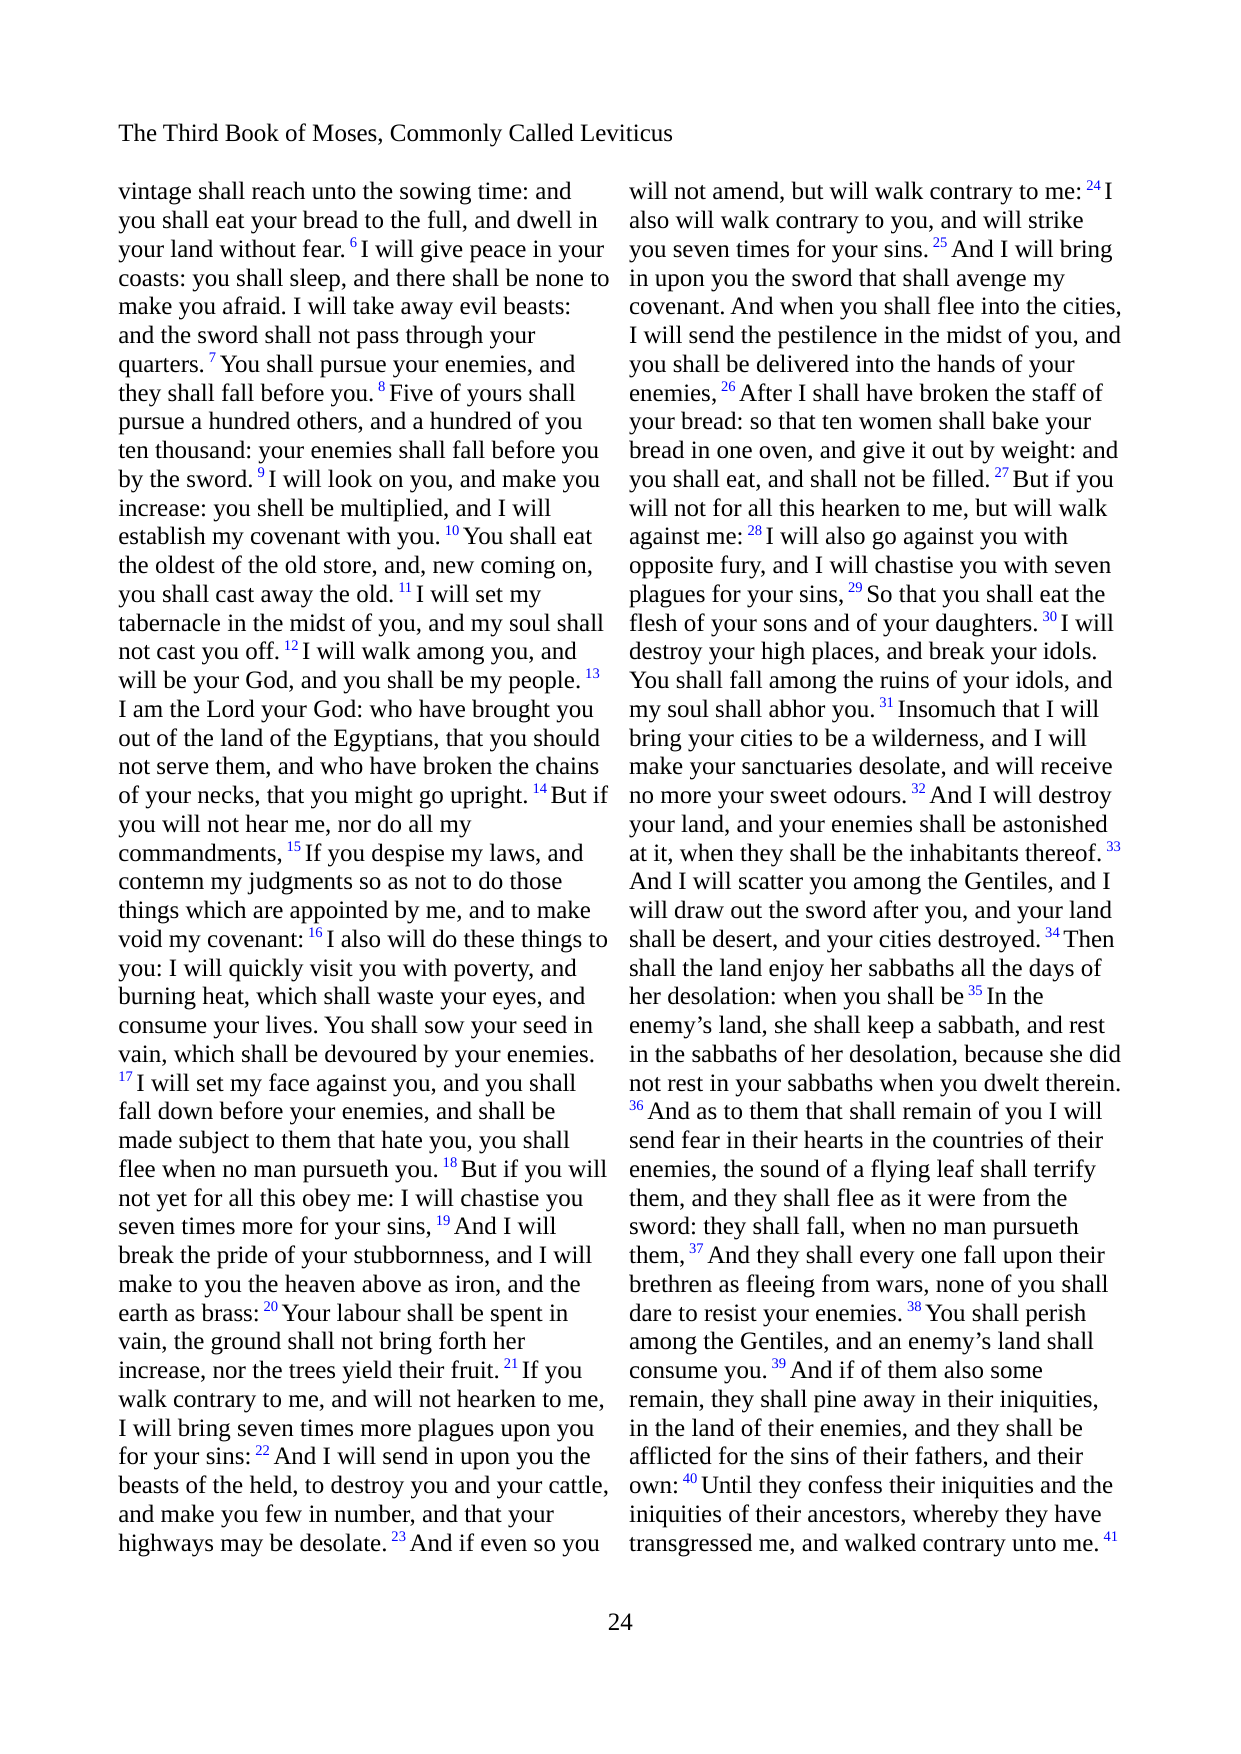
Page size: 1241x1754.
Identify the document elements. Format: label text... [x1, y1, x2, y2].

text will not amend, but will walk contrary to me: 24 I also will walk contrary to you, and will strike you seven times for your sins. 25 And I will bring in upon you the sword that shall avenge my covenant. And when you shall flee into the cities, I will send the pestilence in the midst of you, and you shall be delivered into the hands of your enemies, 26 After I shall have broken the staff of your bread: so that ten women shall bake your bread in one oven, and give it out by weight: and you shall eat, and shall not be filled. 27 But if you will not for all this hearken to me, but will walk against me: 28 I will also go against you with opposite fury, and I will chastise you with seven plagues for your sins, 29 So that you shall eat the flesh of your sons and of your daughters. 30 I will destroy your high places, and break your idols. You shall fall among the ruins of your idols, and my soul shall abhor you. 31 Insomuch that I will bring your cities to be a wilderness, and I will make your sanctuaries desolate, and will receive no more your sweet odours. 32 And I will destroy your land, and your enemies shall be astonished at it, when they shall be the inhabitants thereof. 33 And I will scatter you among the Gentiles, and I will draw out the sword after you, and your land shall be desert, and your cities destroyed. 34 Then shall the land enjoy her sabbaths all the days of her desolation: when you shall be 35 In the enemy’s land, she shall keep a sabbath, and rest in the sabbaths of her desolation, because she did not rest in your sabbaths when you dwelt therein. 36 And as to them that shall remain of you I will send fear in their hearts in the countries of their enemies, the sound of a flying leaf shall terrify them, and they shall flee as it were from the sword: they shall fall, when no man pursueth them, 37 And they shall every one fall upon their brethren as fleeing from wars, none of you shall dare to resist your enemies. 38 You shall perish among the Gentiles, and an enemy’s land shall consume you. 39 And if of them also some remain, they shall pine away in their iniquities, in the land of their enemies, and they shall be afflicted for the sins of their fathers, and their own: 40 Until they confess their iniquities and the iniquities of their ancestors, whereby they have transgressed me, and walked contrary unto me. 41 [629, 176, 1122, 1556]
text vintage shall reach unto the sowing time: and you shall eat your bread to the full, and dwell in your land without fear. 6 I will give peace in your coasts: you shall sleep, and there shall be none to make you afraid. I will take away evil beasts: and the sword shall not pass through your quarters. 7 You shall pursue your enemies, and they shall fall before you. 8 Five of yours shall pursue a hundred others, and a hundred of you ten thousand: your enemies shall fall before you by the sword. 9 I will look on you, and make you increase: you shell be multiplied, and I will establish my covenant with you. 10 You shall eat the oldest of the old store, and, new coming on, you shall cast away the old. 11 I will set my tabernacle in the midst of you, and my soul shall not cast you off. 12 I will walk among you, and will be your God, and you shall be my people. 13 I am the Lord your God: who have brought you out of the land of the Egyptians, that you should not serve them, and who have broken the chains of your necks, that you might go upright. 14 But if you will not hear me, nor do all my commandments, 15 If you despise my laws, and contemn my judgments so as not to do those things which are appointed by me, and to make void my covenant: 16 I also will do these things to you: I will quickly visit you with poverty, and burning heat, which shall waste your eyes, and consume your lives. You shall sow your seed in vain, which shall be devoured by your enemies. 17 I will set my face against you, and you shall fall down before your enemies, and shall be made subject to them that hate you, you shall flee when no man pursueth you. 18 But if you will not yet for all this obey me: I will chastise you seven times more for your sins, 19 And I will break the pride of your stubbornness, and I will make to you the heaven above as iron, and the earth as brass: 20 Your labour shall be spent in vain, the ground shall not bring forth her increase, nor the trees yield their fruit. 21 If you walk contrary to me, and will not hearken to me, I will bring seven times more plagues upon you for your sins: 22 And I will send in upon you the beasts of the held, to destroy you and your cattle, and make you few in number, and that your highways may be desolate. 23 And if even so you [118, 176, 611, 1556]
